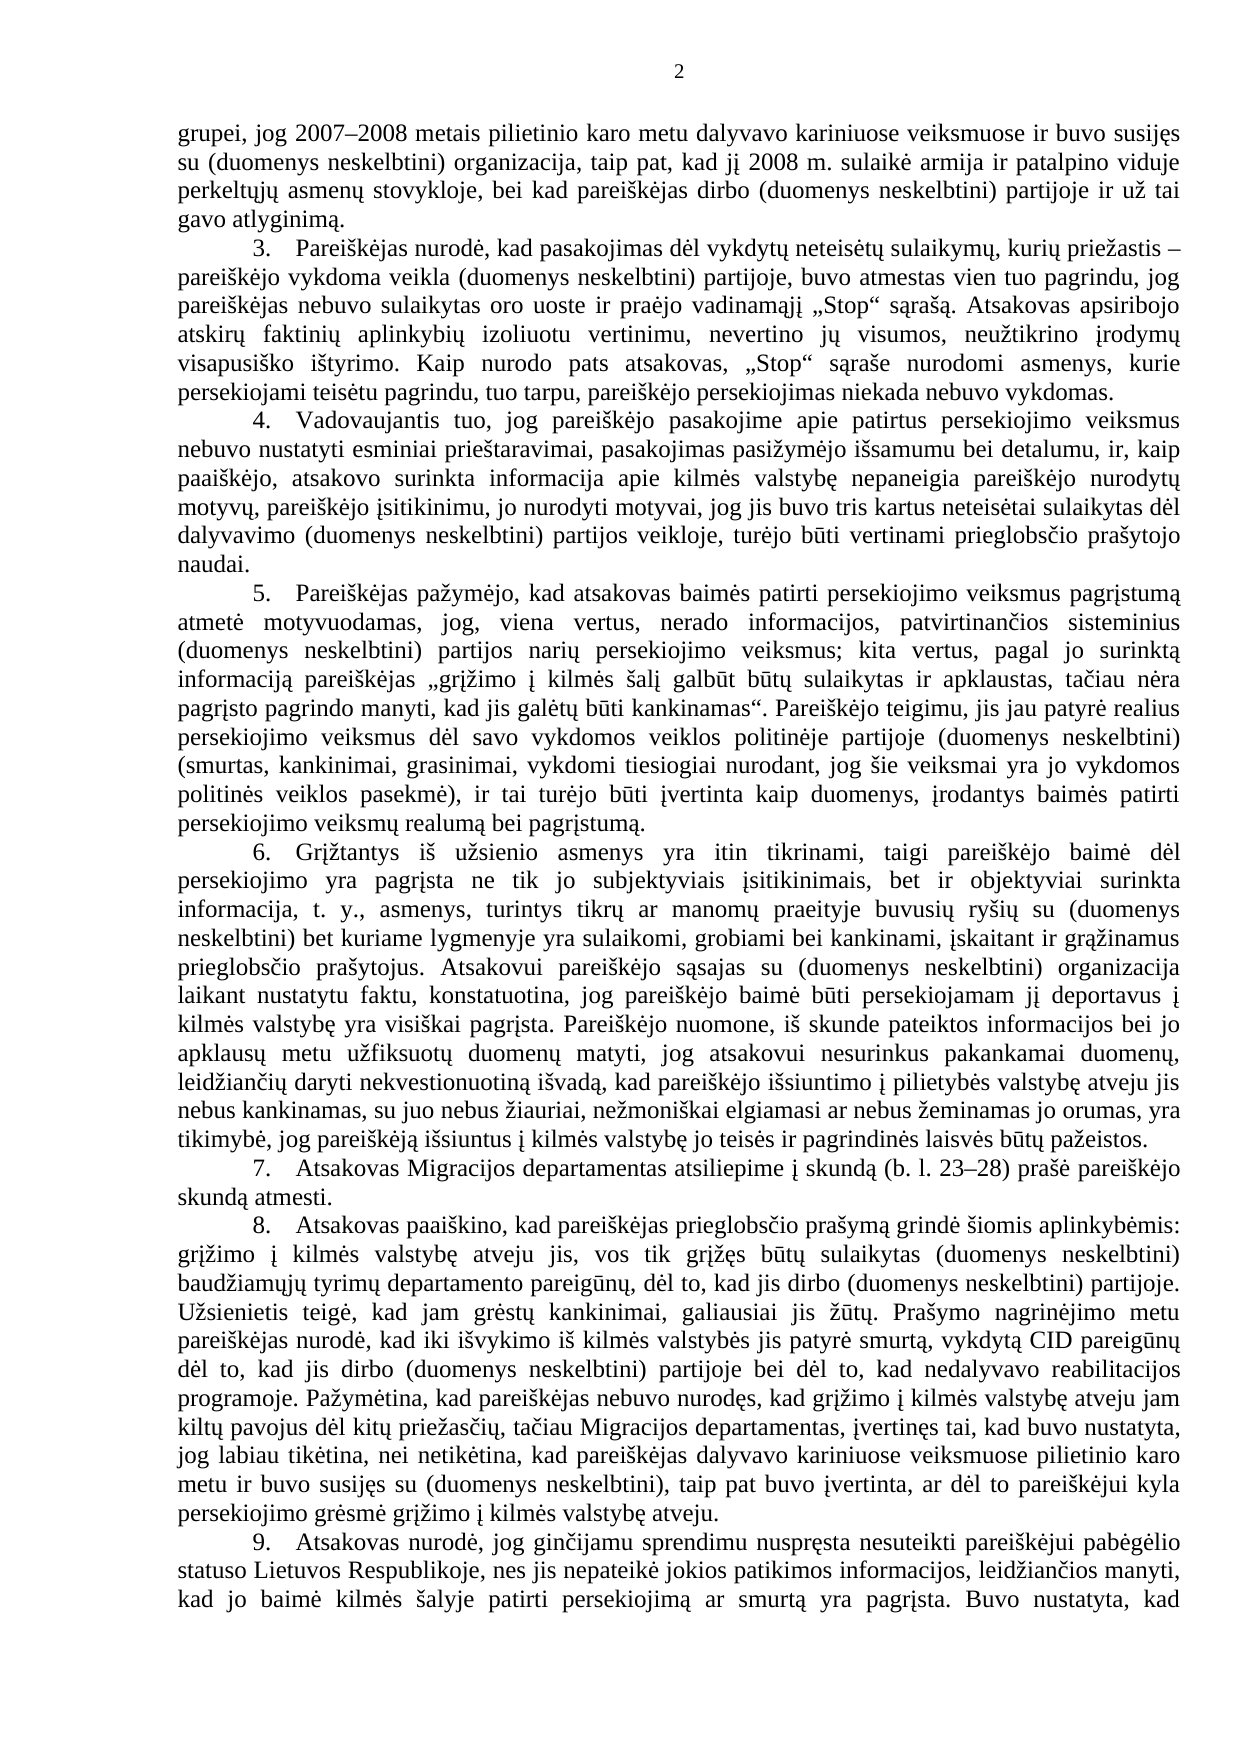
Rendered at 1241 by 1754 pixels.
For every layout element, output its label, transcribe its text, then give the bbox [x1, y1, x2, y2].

text 6. Grįžtantys iš užsienio asmenys yra itin tikrinami, taigi pareiškėjo baimė dėl persekiojimo yra pagrįsta ne tik jo subjektyviais įsitikinimais, bet ir objektyviai surinkta informacija, t. y., asmenys, turintys tikrų ar manomų praeityje buvusių ryšių su (duomenys neskelbtini) bet kuriame lygmenyje yra sulaikomi, grobiami bei kankinami, įskaitant ir grąžinamus prieglobsčio prašytojus. Atsakovui pareiškėjo sąsajas su (duomenys neskelbtini) organizacija laikant nustatytu faktu, konstatuotina, jog pareiškėjo baimė būti persekiojamam jį deportavus į kilmės valstybę yra visiškai pagrįsta. Pareiškėjo nuomone, iš skunde pateiktos informacijos bei jo apklausų metu užfiksuotų duomenų matyti, jog atsakovui nesurinkus pakankamai duomenų, leidžiančių daryti nekvestionuotiną išvadą, kad pareiškėjo išsiuntimo į pilietybės valstybę atveju jis nebus kankinamas, su juo nebus žiauriai, nežmoniškai elgiamasi ar nebus žeminamas jo orumas, yra tikimybė, jog pareiškėją išsiuntus į kilmės valstybę jo teisės ir pagrindinės laisvės būtų pažeistos. [177, 837, 1181, 1153]
text 5. Pareiškėjas pažymėjo, kad atsakovas baimės patirti persekiojimo veiksmus pagrįstumą atmetė motyvuodamas, jog, viena vertus, nerado informacijos, patvirtinančios sisteminius (duomenys neskelbtini) partijos narių persekiojimo veiksmus; kita vertus, pagal jo surinktą informaciją pareiškėjas „grįžimo į kilmės šalį galbūt būtų sulaikytas ir apklaustas, tačiau nėra pagrįsto pagrindo manyti, kad jis galėtų būti kankinamas“. Pareiškėjo teigimu, jis jau patyrė realius persekiojimo veiksmus dėl savo vykdomos veiklos politinėje partijoje (duomenys neskelbtini) (smurtas, kankinimai, grasinimai, vykdomi tiesiogiai nurodant, jog šie veiksmai yra jo vykdomos politinės veiklos pasekmė), ir tai turėjo būti įvertinta kaip duomenys, įrodantys baimės patirti persekiojimo veiksmų realumą bei pagrįstumą. [177, 578, 1181, 837]
text 3. Pareiškėjas nurodė, kad pasakojimas dėl vykdytų neteisėtų sulaikymų, kurių priežastis – pareiškėjo vykdoma veikla (duomenys neskelbtini) partijoje, buvo atmestas vien tuo pagrindu, jog pareiškėjas nebuvo sulaikytas oro uoste ir praėjo vadinamąjį „Stop“ sąrašą. Atsakovas apsiribojo atskirų faktinių aplinkybių izoliuotu vertinimu, nevertino jų visumos, neužtikrino įrodymų visapusiško ištyrimo. Kaip nurodo pats atsakovas, „Stop“ sąraše nurodomi asmenys, kurie persekiojami teisėtu pagrindu, tuo tarpu, pareiškėjo persekiojimas niekada nebuvo vykdomas. [177, 233, 1181, 406]
text 7. Atsakovas Migracijos departamentas atsiliepime į skundą (b. l. 23–28) prašė pareiškėjo skundą atmesti. [177, 1153, 1181, 1211]
text 4. Vadovaujantis tuo, jog pareiškėjo pasakojime apie patirtus persekiojimo veiksmus nebuvo nustatyti esminiai prieštaravimai, pasakojimas pasižymėjo išsamumu bei detalumu, ir, kaip paaiškėjo, atsakovo surinkta informacija apie kilmės valstybę nepaneigia pareiškėjo nurodytų motyvų, pareiškėjo įsitikinimu, jo nurodyti motyvai, jog jis buvo tris kartus neteisėtai sulaikytas dėl dalyvavimo (duomenys neskelbtini) partijos veikloje, turėjo būti vertinami prieglobsčio prašytojo naudai. [177, 406, 1181, 578]
text 9. Atsakovas nurodė, jog ginčijamu sprendimu nuspręsta nesuteikti pareiškėjui pabėgėlio statuso Lietuvos Respublikoje, nes jis nepateikė jokios patikimos informacijos, leidžiančios manyti, kad jo baimė kilmės šalyje patirti persekiojimą ar smurtą yra pagrįsta. Buvo nustatyta, kad [177, 1527, 1181, 1613]
text grupei, jog 2007–2008 metais pilietinio karo metu dalyvavo kariniuose veiksmuose ir buvo susijęs su (duomenys neskelbtini) organizacija, taip pat, kad jį 2008 m. sulaikė armija ir patalpino viduje perkeltųjų asmenų stovykloje, bei kad pareiškėjas dirbo (duomenys neskelbtini) partijoje ir už tai gavo atlyginimą. [177, 118, 1181, 233]
text 8. Atsakovas paaiškino, kad pareiškėjas prieglobsčio prašymą grindė šiomis aplinkybėmis: grįžimo į kilmės valstybę atveju jis, vos tik grįžęs būtų sulaikytas (duomenys neskelbtini) baudžiamųjų tyrimų departamento pareigūnų, dėl to, kad jis dirbo (duomenys neskelbtini) partijoje. Užsienietis teigė, kad jam grėstų kankinimai, galiausiai jis žūtų. Prašymo nagrinėjimo metu pareiškėjas nurodė, kad iki išvykimo iš kilmės valstybės jis patyrė smurtą, vykdytą CID pareigūnų dėl to, kad jis dirbo (duomenys neskelbtini) partijoje bei dėl to, kad nedalyvavo reabilitacijos programoje. Pažymėtina, kad pareiškėjas nebuvo nurodęs, kad grįžimo į kilmės valstybę atveju jam kiltų pavojus dėl kitų priežasčių, tačiau Migracijos departamentas, įvertinęs tai, kad buvo nustatyta, jog labiau tikėtina, nei netikėtina, kad pareiškėjas dalyvavo kariniuose veiksmuose pilietinio karo metu ir buvo susijęs su (duomenys neskelbtini), taip pat buvo įvertinta, ar dėl to pareiškėjui kyla persekiojimo grėsmė grįžimo į kilmės valstybę atveju. [177, 1211, 1181, 1527]
